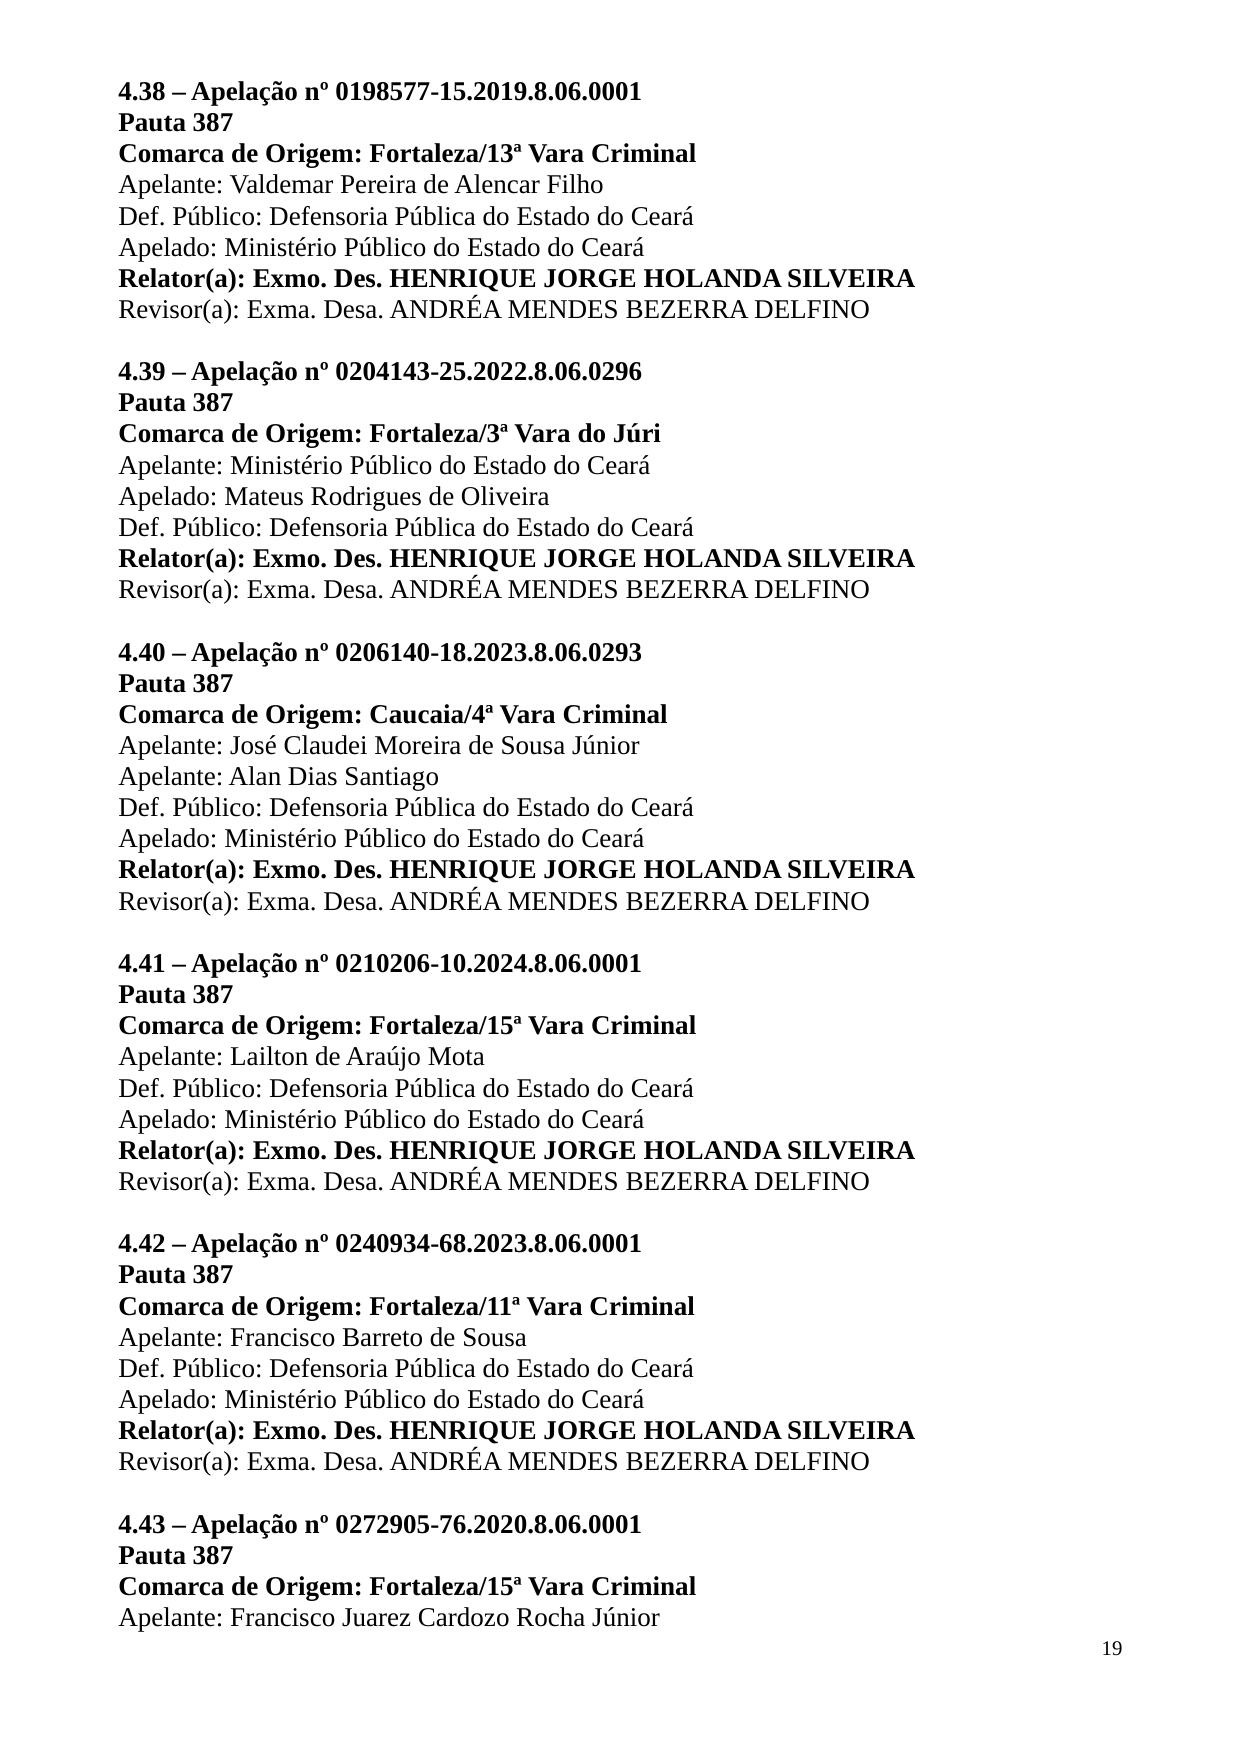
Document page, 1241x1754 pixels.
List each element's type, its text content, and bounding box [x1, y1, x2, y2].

text 4.41 – Apelação nº 0210206-10.2024.8.06.0001 [118, 947, 1122, 978]
text Def. Público: Defensoria Pública do Estado do Ceará [118, 199, 1122, 231]
text 4.43 – Apelação nº 0272905-76.2020.8.06.0001 [118, 1508, 1122, 1539]
text Apelante: Valdemar Pereira de Alencar Filho [118, 168, 1122, 199]
text Relator(a): Exmo. Des. HENRIQUE JORGE HOLANDA SILVEIRA [118, 854, 1122, 885]
text Apelante: Alan Dias Santiago [118, 760, 1122, 791]
text Relator(a): Exmo. Des. HENRIQUE JORGE HOLANDA SILVEIRA [118, 542, 1122, 573]
text 4.38 – Apelação nº 0198577-15.2019.8.06.0001 [118, 75, 1122, 106]
text Comarca de Origem: Fortaleza/15ª Vara Criminal [118, 1570, 1122, 1601]
text Revisor(a): Exma. Desa. ANDRÉA MENDES BEZERRA DELFINO [118, 1445, 1122, 1477]
text Apelado: Ministério Público do Estado do Ceará [118, 822, 1122, 854]
text Revisor(a): Exma. Desa. ANDRÉA MENDES BEZERRA DELFINO [118, 573, 1122, 604]
text Def. Público: Defensoria Pública do Estado do Ceará [118, 511, 1122, 542]
text Revisor(a): Exma. Desa. ANDRÉA MENDES BEZERRA DELFINO [118, 885, 1122, 916]
text Pauta 387 [118, 1539, 1122, 1570]
text Apelado: Ministério Público do Estado do Ceará [118, 1103, 1122, 1134]
text Revisor(a): Exma. Desa. ANDRÉA MENDES BEZERRA DELFINO [118, 1165, 1122, 1196]
text Pauta 387 [118, 1258, 1122, 1290]
text Apelante: Ministério Público do Estado do Ceará [118, 449, 1122, 480]
text Def. Público: Defensoria Pública do Estado do Ceará [118, 791, 1122, 822]
text Pauta 387 [118, 667, 1122, 698]
text Relator(a): Exmo. Des. HENRIQUE JORGE HOLANDA SILVEIRA [118, 262, 1122, 293]
text Def. Público: Defensoria Pública do Estado do Ceará [118, 1072, 1122, 1103]
text Pauta 387 [118, 386, 1122, 418]
text Apelado: Ministério Público do Estado do Ceará [118, 231, 1122, 262]
text Relator(a): Exmo. Des. HENRIQUE JORGE HOLANDA SILVEIRA [118, 1134, 1122, 1165]
text Revisor(a): Exma. Desa. ANDRÉA MENDES BEZERRA DELFINO [118, 293, 1122, 324]
text Apelante: Francisco Barreto de Sousa [118, 1321, 1122, 1352]
text Comarca de Origem: Fortaleza/15ª Vara Criminal [118, 1009, 1122, 1041]
text Apelante: José Claudei Moreira de Sousa Júnior [118, 729, 1122, 760]
text Comarca de Origem: Fortaleza/13ª Vara Criminal [118, 137, 1122, 168]
text Apelante: Francisco Juarez Cardozo Rocha Júnior [118, 1601, 1122, 1632]
text Apelante: Lailton de Araújo Mota [118, 1041, 1122, 1072]
text Pauta 387 [118, 978, 1122, 1009]
text Apelado: Ministério Público do Estado do Ceará [118, 1383, 1122, 1414]
text Pauta 387 [118, 106, 1122, 137]
text Def. Público: Defensoria Pública do Estado do Ceará [118, 1352, 1122, 1383]
text Comarca de Origem: Caucaia/4ª Vara Criminal [118, 698, 1122, 729]
text Comarca de Origem: Fortaleza/11ª Vara Criminal [118, 1290, 1122, 1321]
text Comarca de Origem: Fortaleza/3ª Vara do Júri [118, 418, 1122, 449]
text Relator(a): Exmo. Des. HENRIQUE JORGE HOLANDA SILVEIRA [118, 1414, 1122, 1445]
text 4.42 – Apelação nº 0240934-68.2023.8.06.0001 [118, 1227, 1122, 1258]
text 4.40 – Apelação nº 0206140-18.2023.8.06.0293 [118, 636, 1122, 667]
text Apelado: Mateus Rodrigues de Oliveira [118, 480, 1122, 511]
text 4.39 – Apelação nº 0204143-25.2022.8.06.0296 [118, 355, 1122, 386]
